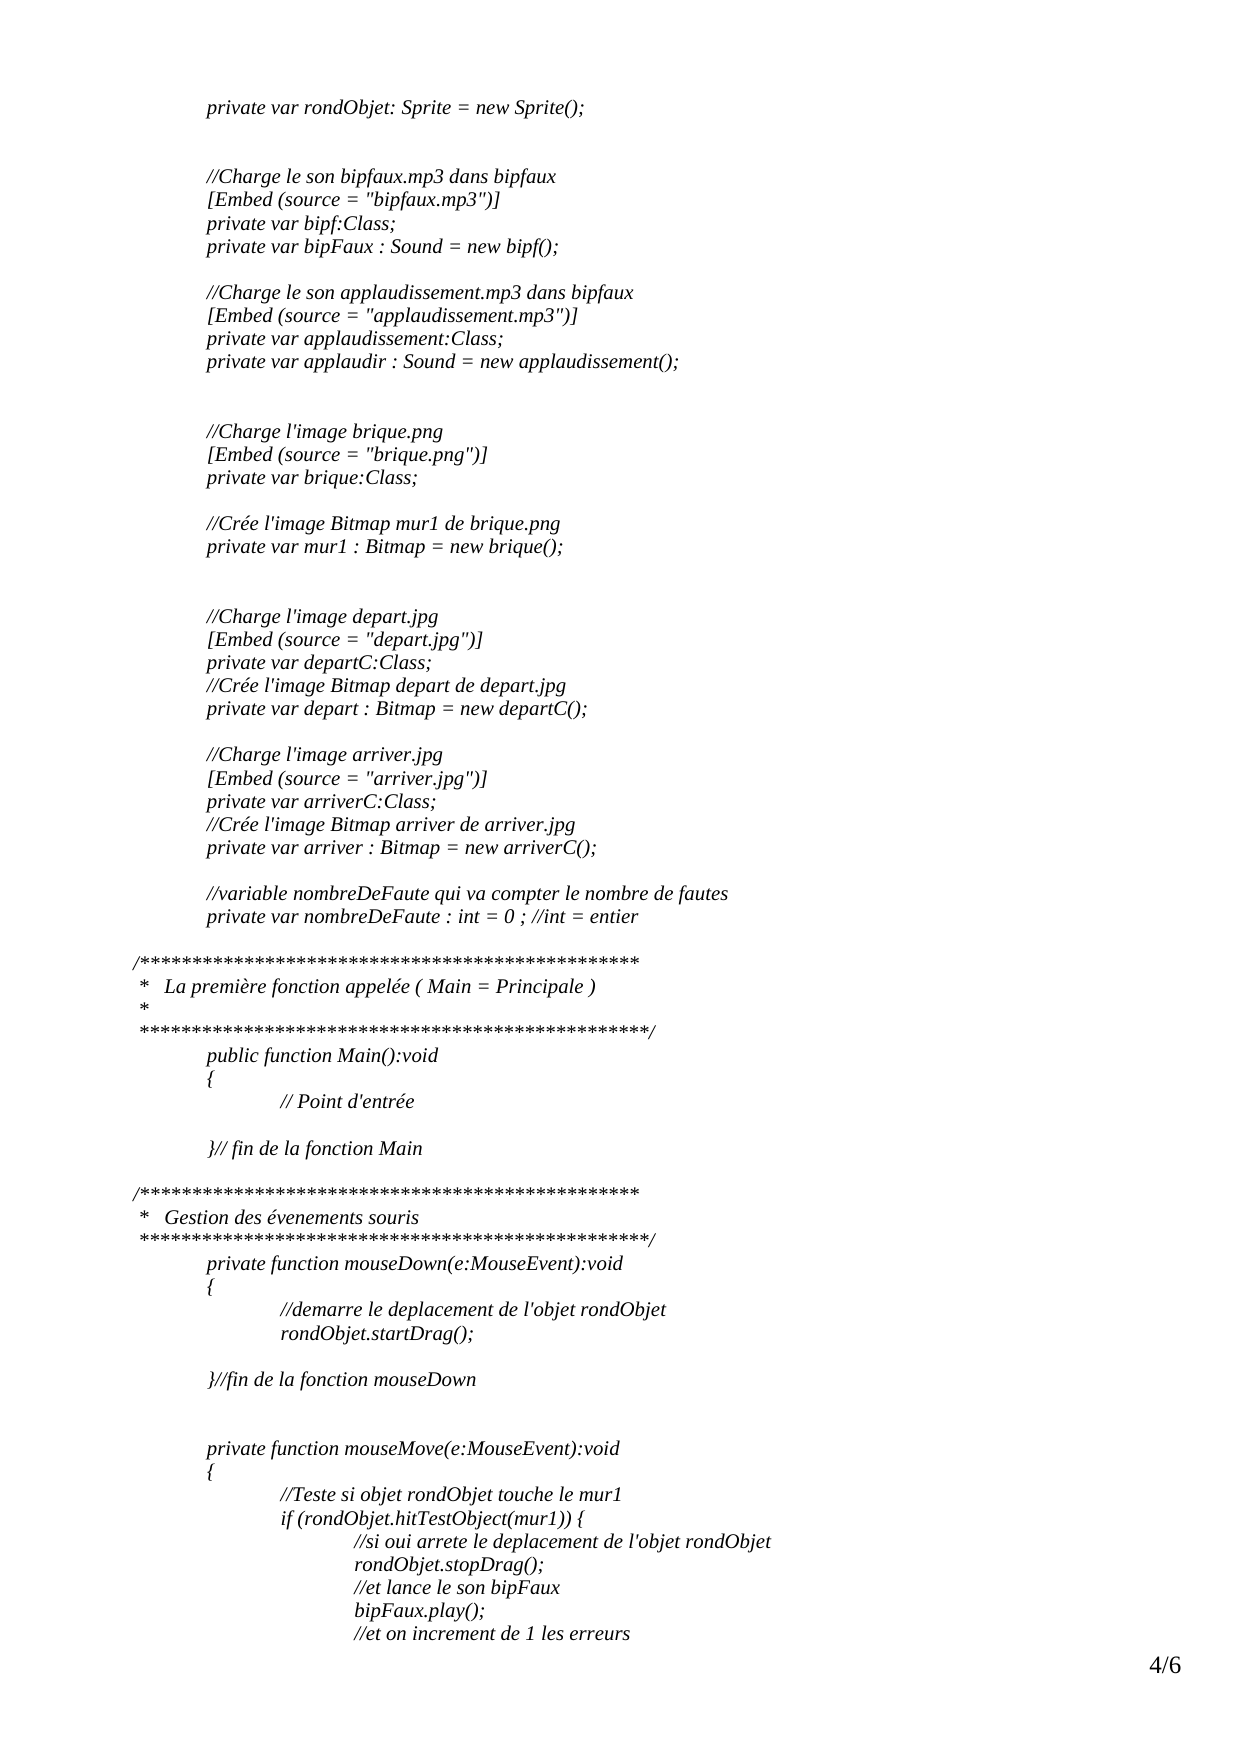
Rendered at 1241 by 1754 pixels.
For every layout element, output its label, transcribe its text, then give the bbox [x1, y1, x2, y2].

text public function Main():void [59, 1044, 1181, 1067]
text * [59, 998, 1181, 1021]
text { [59, 1460, 1181, 1483]
text rondObjet.startDrag(); [59, 1321, 1181, 1344]
text //Charge le son applaudissement.mp3 dans bipfaux [59, 281, 1181, 304]
text private var departC:Class; [59, 651, 1181, 674]
text [Embed (source = "depart.jpg")] [59, 628, 1181, 651]
text private var bipFaux : Sound = new bipf(); [59, 234, 1181, 258]
text //Crée l'image Bitmap arriver de arriver.jpg [59, 813, 1181, 836]
text private var arriverC:Class; [59, 789, 1181, 813]
text private var depart : Bitmap = new departC(); [59, 697, 1181, 720]
text //variable nombreDeFaute qui va compter le nombre de fautes [59, 882, 1181, 905]
text /************************************************ [59, 1183, 1181, 1206]
text //et on increment de 1 les erreurs [59, 1622, 1181, 1645]
text private var applaudissement:Class; [59, 327, 1181, 350]
text if (rondObjet.hitTestObject(mur1)) { [59, 1506, 1181, 1529]
text { [59, 1067, 1181, 1090]
text /************************************************ [59, 951, 1181, 974]
text * La première fonction appelée ( Main = Principale ) [59, 974, 1181, 998]
text [Embed (source = "bipfaux.mp3")] [59, 188, 1181, 211]
text *************************************************/ [59, 1229, 1181, 1252]
text private var brique:Class; [59, 466, 1181, 489]
text // Point d'entrée [59, 1090, 1181, 1113]
text [Embed (source = "brique.png")] [59, 443, 1181, 466]
text * Gestion des évenements souris [59, 1206, 1181, 1229]
text }//fin de la fonction mouseDown [59, 1368, 1181, 1391]
text private function mouseDown(e:MouseEvent):void [59, 1252, 1181, 1275]
text //Charge l'image brique.png [59, 419, 1181, 443]
text private function mouseMove(e:MouseEvent):void [59, 1437, 1181, 1460]
text private var arriver : Bitmap = new arriverC(); [59, 836, 1181, 859]
text *************************************************/ [59, 1021, 1181, 1044]
text //Crée l'image Bitmap depart de depart.jpg [59, 674, 1181, 697]
text private var applaudir : Sound = new applaudissement(); [59, 350, 1181, 373]
text //Crée l'image Bitmap mur1 de brique.png [59, 512, 1181, 535]
text //demarre le deplacement de l'objet rondObjet [59, 1298, 1181, 1321]
text private var bipf:Class; [59, 211, 1181, 234]
text private var mur1 : Bitmap = new brique(); [59, 535, 1181, 558]
text private var rondObjet: Sprite = new Sprite(); [59, 96, 1181, 119]
text [Embed (source = "arriver.jpg")] [59, 766, 1181, 789]
text //Teste si objet rondObjet touche le mur1 [59, 1483, 1181, 1506]
text private var nombreDeFaute : int = 0 ; //int = entier [59, 905, 1181, 928]
text //Charge l'image depart.jpg [59, 604, 1181, 628]
text //si oui arrete le deplacement de l'objet rondObjet [59, 1529, 1181, 1553]
text bipFaux.play(); [59, 1599, 1181, 1622]
text rondObjet.stopDrag(); [59, 1553, 1181, 1576]
text }// fin de la fonction Main [59, 1136, 1181, 1159]
text { [59, 1275, 1181, 1298]
text //Charge l'image arriver.jpg [59, 743, 1181, 766]
text [Embed (source = "applaudissement.mp3")] [59, 304, 1181, 327]
text //Charge le son bipfaux.mp3 dans bipfaux [59, 165, 1181, 188]
text //et lance le son bipFaux [59, 1576, 1181, 1599]
